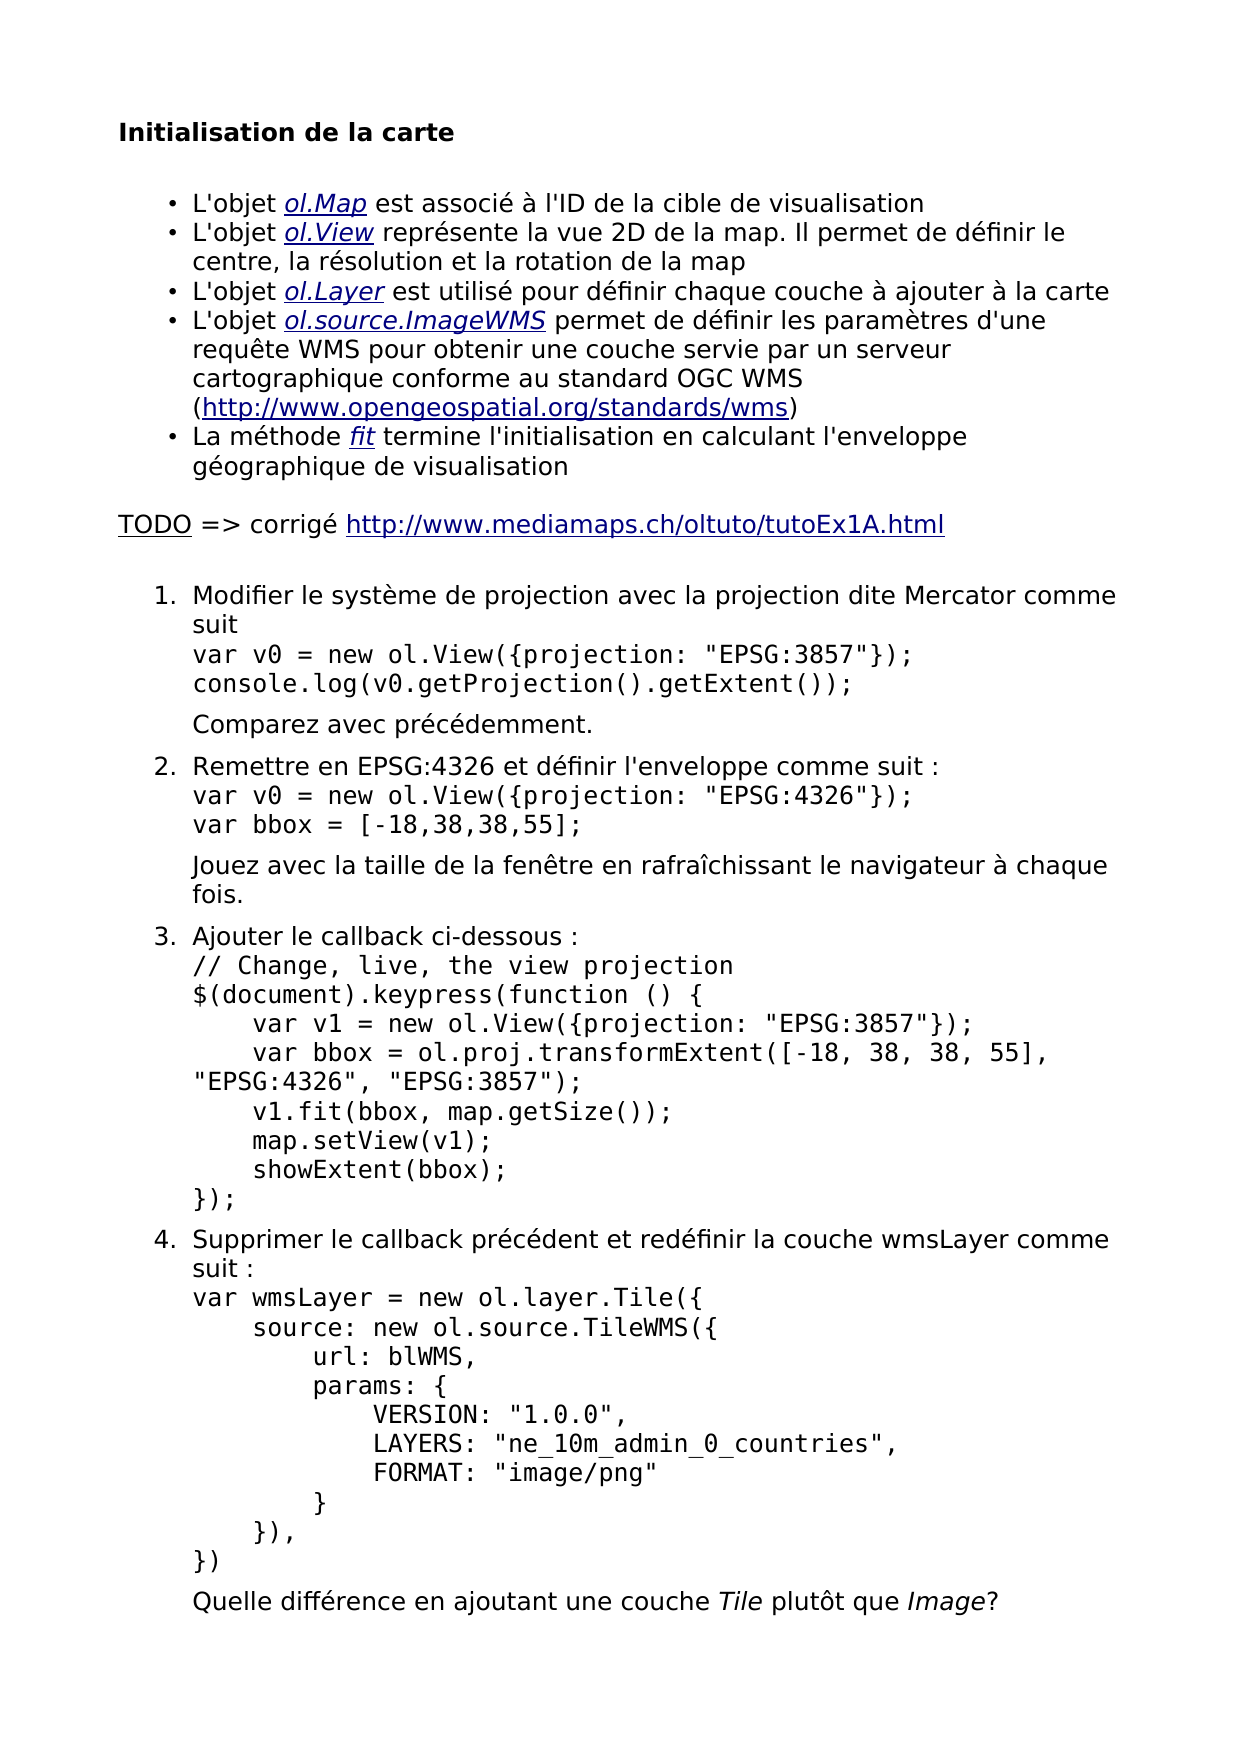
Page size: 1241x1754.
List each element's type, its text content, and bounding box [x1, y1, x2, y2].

list Modifier le système de projection avec la projection dite Mercator comme suit [177, 582, 1122, 640]
list Ajouter le callback ci-dessous : [177, 922, 1122, 951]
text TODO => corrigé http://www.mediamaps.ch/oltuto/tutoEx1A.html [118, 510, 1122, 539]
list Quelle différence en ajoutant une couche Tile plutôt que Image? [177, 1587, 1122, 1616]
list L'objet ol.source.ImageWMS permet de définir les paramètres d'une requête WMS pour obtenir une couche servie par un serveur cartographique conforme au standard OGC WMS (http://www.opengeospatial.org/standards/wms) [177, 306, 1122, 423]
list var wmsLayer = new ol.layer.Tile({ source: new ol.source.TileWMS({ url: blWMS, params: { VERSION: "1.0.0", LAYERS: "ne_10m_admin_0_countries", FORMAT: "image/png" } }), }) [177, 1283, 1122, 1575]
list // Change, live, the view projection $(document).keypress(function () { var v1 = new ol.View({projection: "EPSG:3857"}); var bbox = ol.proj.transformExtent([-18, 38, 38, 55], "EPSG:4326", "EPSG:3857"); v1.fit(bbox, map.getSize()); map.setView(v1); showExtent(bbox); }); [177, 951, 1122, 1213]
list Supprimer le callback précédent et redéfinir la couche wmsLayer comme suit : [177, 1225, 1122, 1283]
list L'objet ol.Map est associé à l'ID de la cible de visualisation [177, 189, 1122, 218]
subtitle Initialisation de la carte [118, 118, 1122, 147]
list Remettre en EPSG:4326 et définir l'enveloppe comme suit : [177, 752, 1122, 781]
list L'objet ol.Layer est utilisé pour définir chaque couche à ajouter à la carte [177, 277, 1122, 306]
list Comparez avec précédemment. [177, 710, 1122, 739]
list Jouez avec la taille de la fenêtre en rafraîchissant le navigateur à chaque fois. [177, 851, 1122, 909]
list L'objet ol.View représente la vue 2D de la map. Il permet de définir le centre, la résolution et la rotation de la map [177, 218, 1122, 277]
list La méthode fit termine l'initialisation en calculant l'enveloppe géographique de visualisation [177, 423, 1122, 481]
list var v0 = new ol.View({projection: "EPSG:3857"}); console.log(v0.getProjection().getExtent()); [177, 640, 1122, 698]
list var v0 = new ol.View({projection: "EPSG:4326"}); var bbox = [-18,38,38,55]; [177, 781, 1122, 839]
